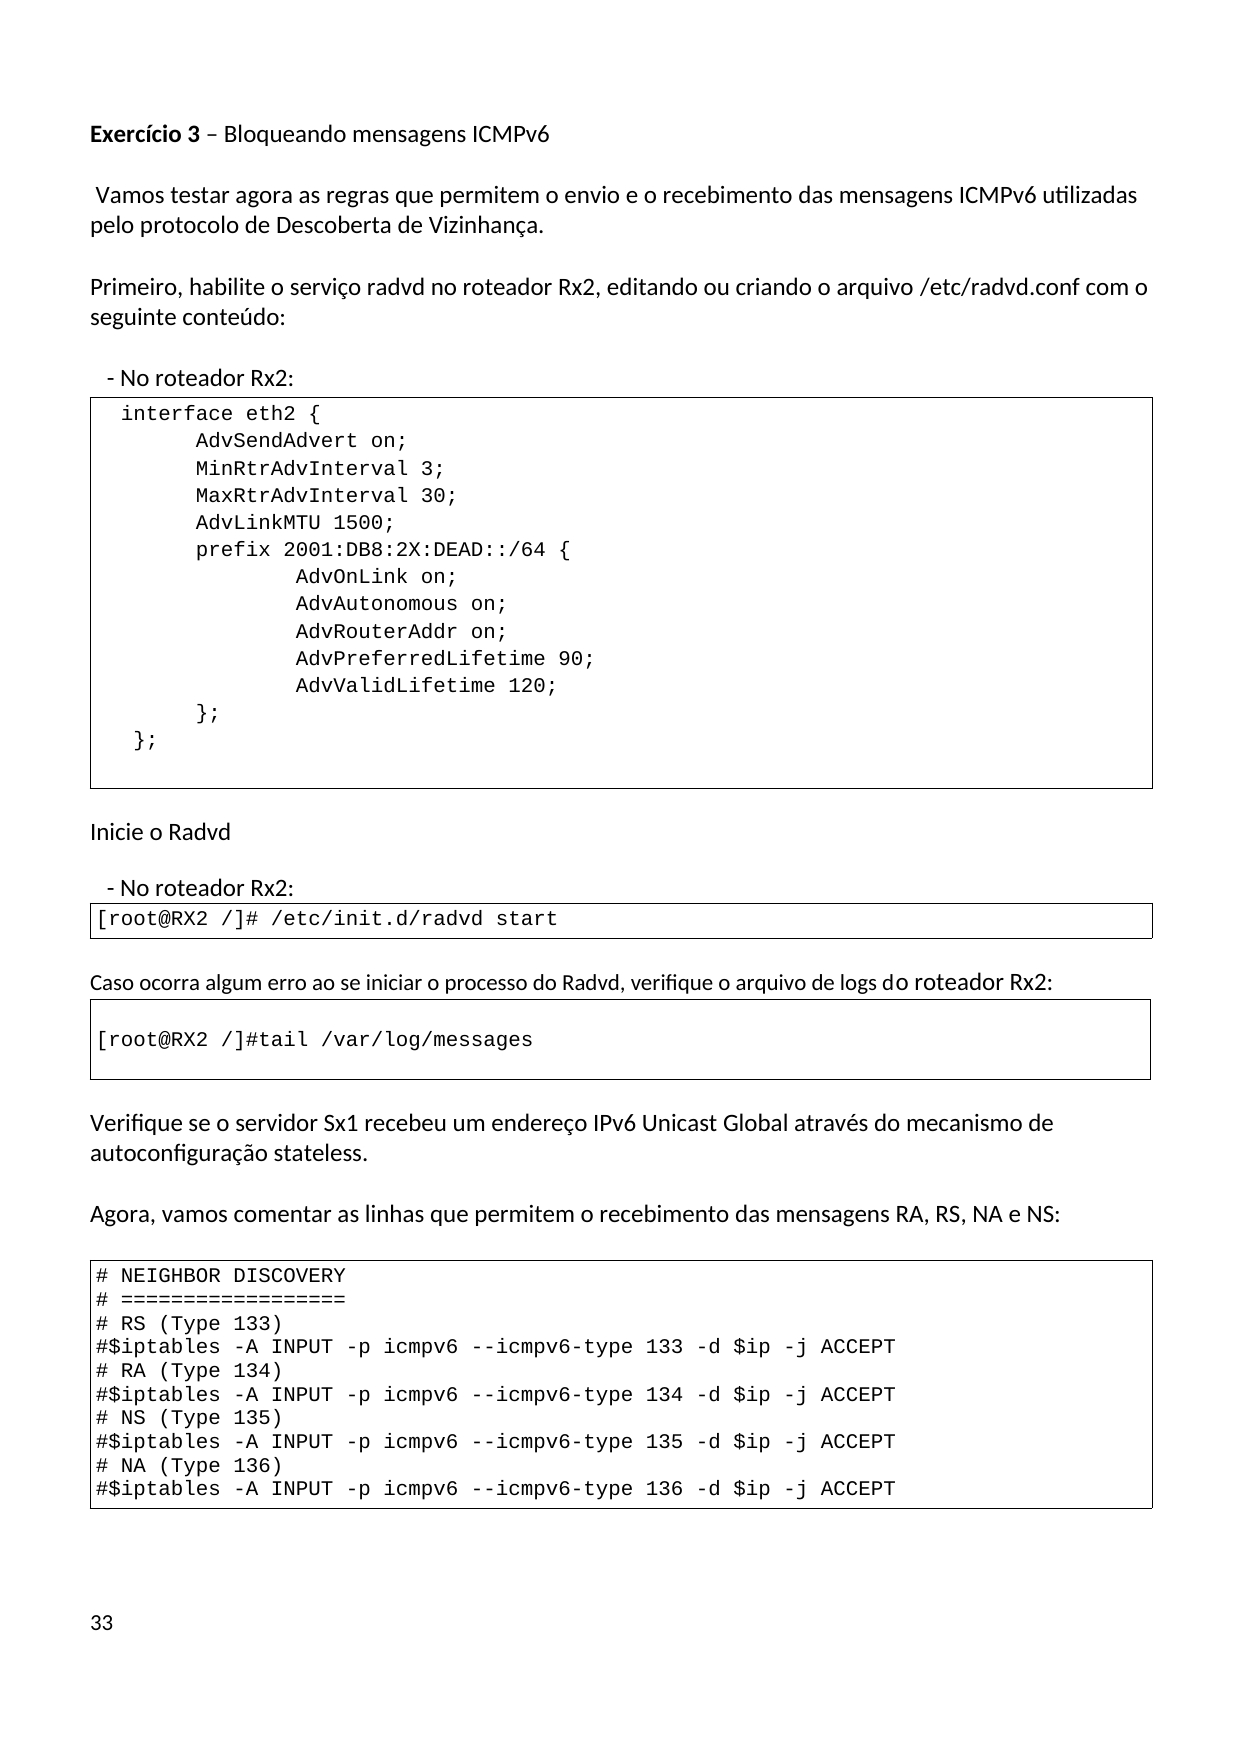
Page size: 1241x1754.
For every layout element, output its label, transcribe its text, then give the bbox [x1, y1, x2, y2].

text - No roteador Rx2: [90, 872, 1150, 902]
text - No roteador Rx2: [90, 362, 1150, 393]
text Caso ocorra algum erro ao se iniciar o processo do Radvd, verifique o arquivo de logs do roteador Rx2: [90, 966, 1150, 996]
table_header interface eth2 { AdvSendAdvert on; MinRtrAdvInterval 3; MaxRtrAdvInterval 30; AdvLinkMTU 1500; prefix 2001:DB8:2X:DEAD::/64 { AdvOnLink on; AdvAutonomous on; AdvRouterAddr on; AdvPreferredLifetime 90; AdvValidLifetime 120; }; }; [91, 398, 1152, 788]
table_header [root@RX2 /]# /etc/init.d/radvd start [91, 904, 1152, 938]
text Agora, vamos comentar as linhas que permitem o recebimento das mensagens RA, RS, NA e NS: [90, 1199, 1150, 1229]
table_header # NEIGHBOR DISCOVERY # ================== # RS (Type 133) #$iptables -A INPUT -p icmpv6 --icmpv6-type 133 -d $ip -j ACCEPT # RA (Type 134) #$iptables -A INPUT -p icmpv6 --icmpv6-type 134 -d $ip -j ACCEPT # NS (Type 135) #$iptables -A INPUT -p icmpv6 --icmpv6-type 135 -d $ip -j ACCEPT # NA (Type 136) #$iptables -A INPUT -p icmpv6 --icmpv6-type 136 -d $ip -j ACCEPT [91, 1261, 1152, 1508]
text Inicie o Radvd [90, 816, 1150, 847]
table_header [root@RX2 /]#tail /var/log/messages [91, 1000, 1150, 1079]
text Vamos testar agora as regras que permitem o envio e o recebimento das mensagens ICMPv6 utilizadas pelo protocolo de Descoberta de Vizinhança. [90, 179, 1150, 240]
text Exercício 3 – Bloqueando mensagens ICMPv6 [90, 118, 1150, 149]
text Primeiro, habilite o serviço radvd no roteador Rx2, editando ou criando o arquivo /etc/radvd.conf com o seguinte conteúdo: [90, 271, 1150, 332]
text Verifique se o servidor Sx1 recebeu um endereço IPv6 Unicast Global através do mecanismo de autoconfiguração stateless. [90, 1107, 1150, 1168]
